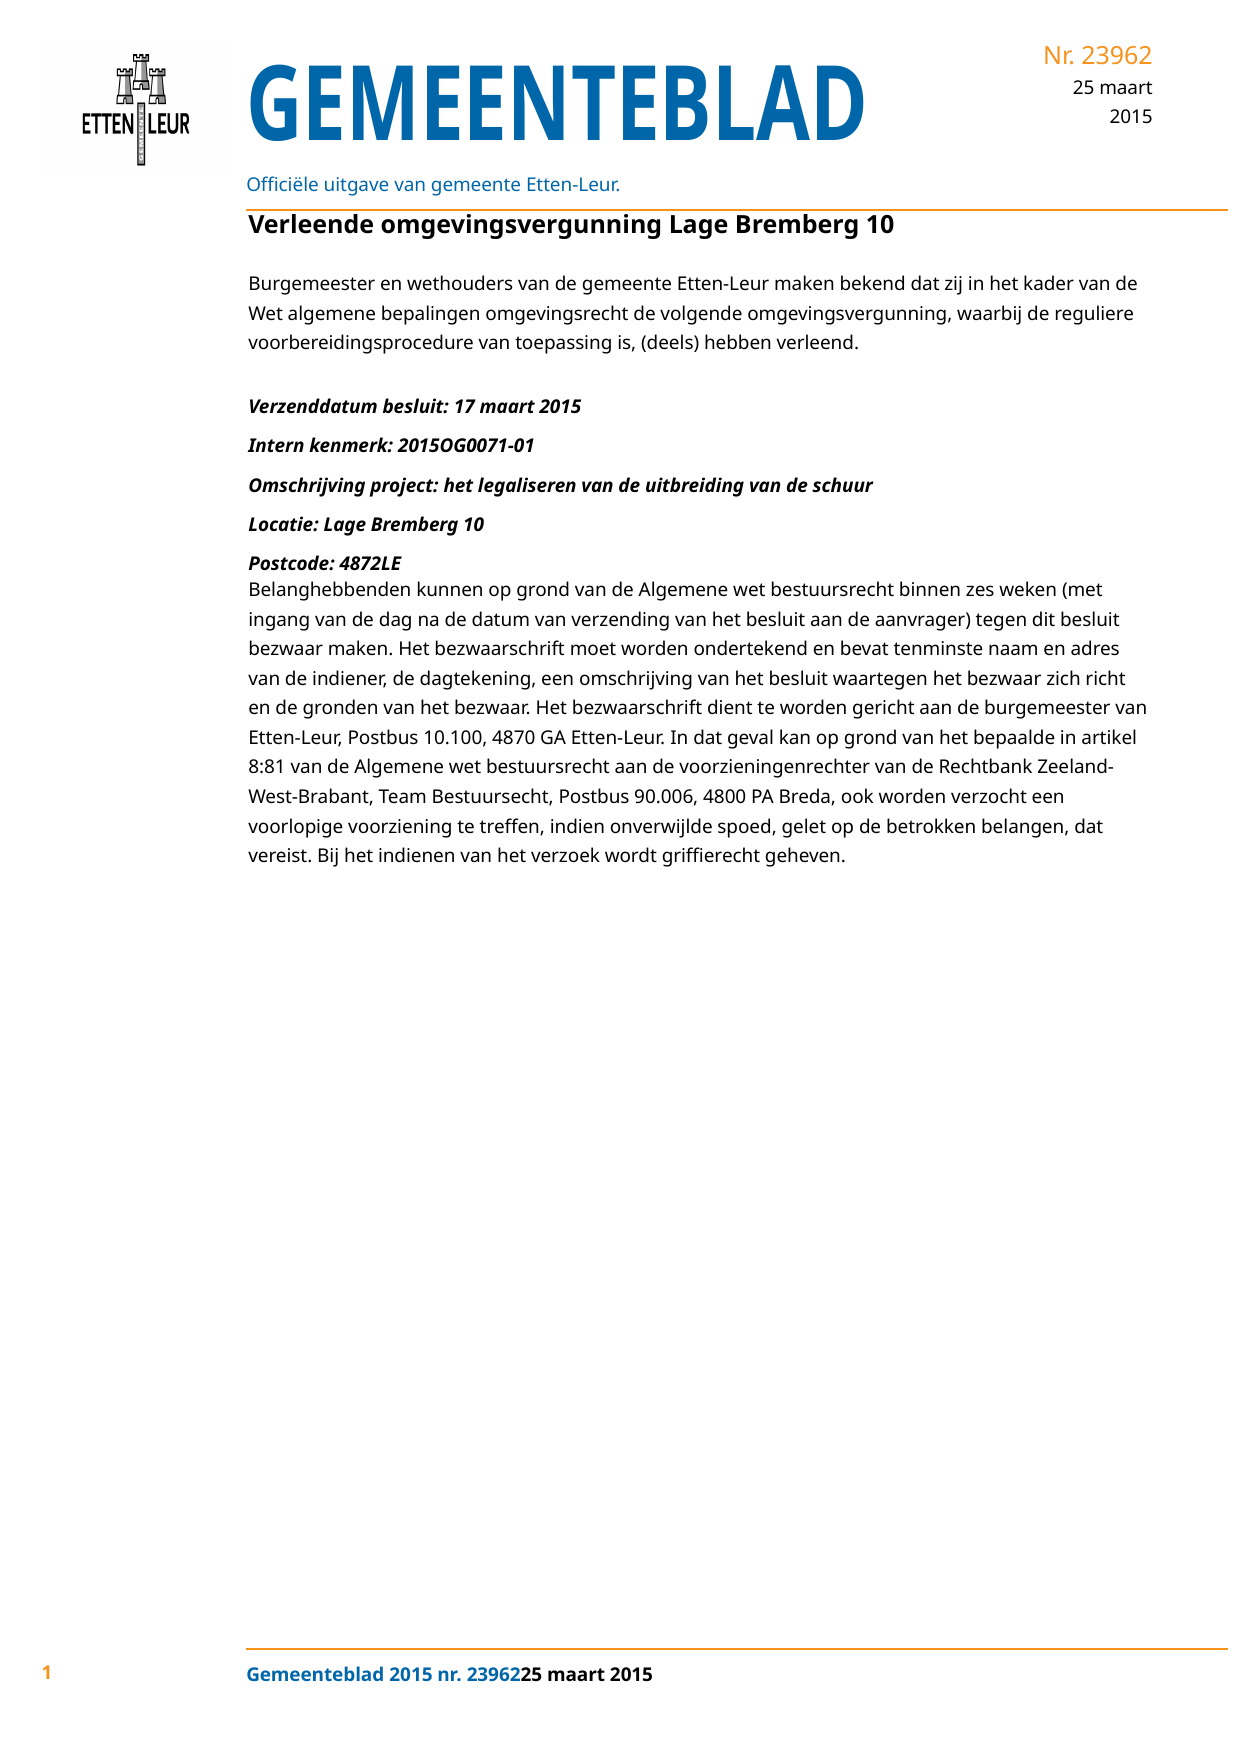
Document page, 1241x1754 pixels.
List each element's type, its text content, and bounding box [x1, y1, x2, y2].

text Belanghebbenden kunnen op grond van de Algemene wet bestuursrecht binnen zes weken (met ingang van de dag na de datum van verzending van het besluit aan de aanvrager) tegen dit besluit bezwaar maken. Het bezwaarschrift moet worden ondertekend en bevat tenminste naam en adres van de indiener, de dagtekening, een omschrijving van het besluit waartegen het bezwaar zich richt en de gronden van het bezwaar. Het bezwaarschrift dient te worden gericht aan de burgemeester van Etten-Leur, Postbus 10.100, 4870 GA Etten-Leur. In dat geval kan op grond van het bepaalde in artikel 8:81 van de Algemene wet bestuursrecht aan de voorzieningenrechter van de Rechtbank Zeeland-West-Brabant, Team Bestuursecht, Postbus 90.006, 4800 PA Breda, ook worden verzocht een voorlopige voorziening te treffen, indien onverwijlde spoed, gelet op de betrokken belangen, dat vereist. Bij het indienen van het verzoek wordt griffierecht geheven. [248, 576, 1152, 868]
text Verleende omgevingsvergunning Lage Bremberg 10 [248, 211, 1152, 241]
text Verzenddatum besluit: 17 maart 2015 [248, 393, 1152, 419]
picture [41, 47, 231, 172]
text Locatie: Lage Bremberg 10 [248, 511, 1152, 537]
text Burgemeester en wethouders van de gemeente Etten-Leur maken bekend dat zij in het kader van de Wet algemene bepalingen omgevingsrecht de volgende omgevingsvergunning, waarbij de reguliere voorbereidingsprocedure van toepassing is, (deels) hebben verleend. [248, 270, 1152, 355]
text Omschrijving project: het legaliseren van de uitbreiding van de schuur [248, 472, 1152, 498]
text Postcode: 4872LE [248, 551, 1152, 576]
text Intern kenmerk: 2015OG0071-01 [248, 433, 1152, 458]
